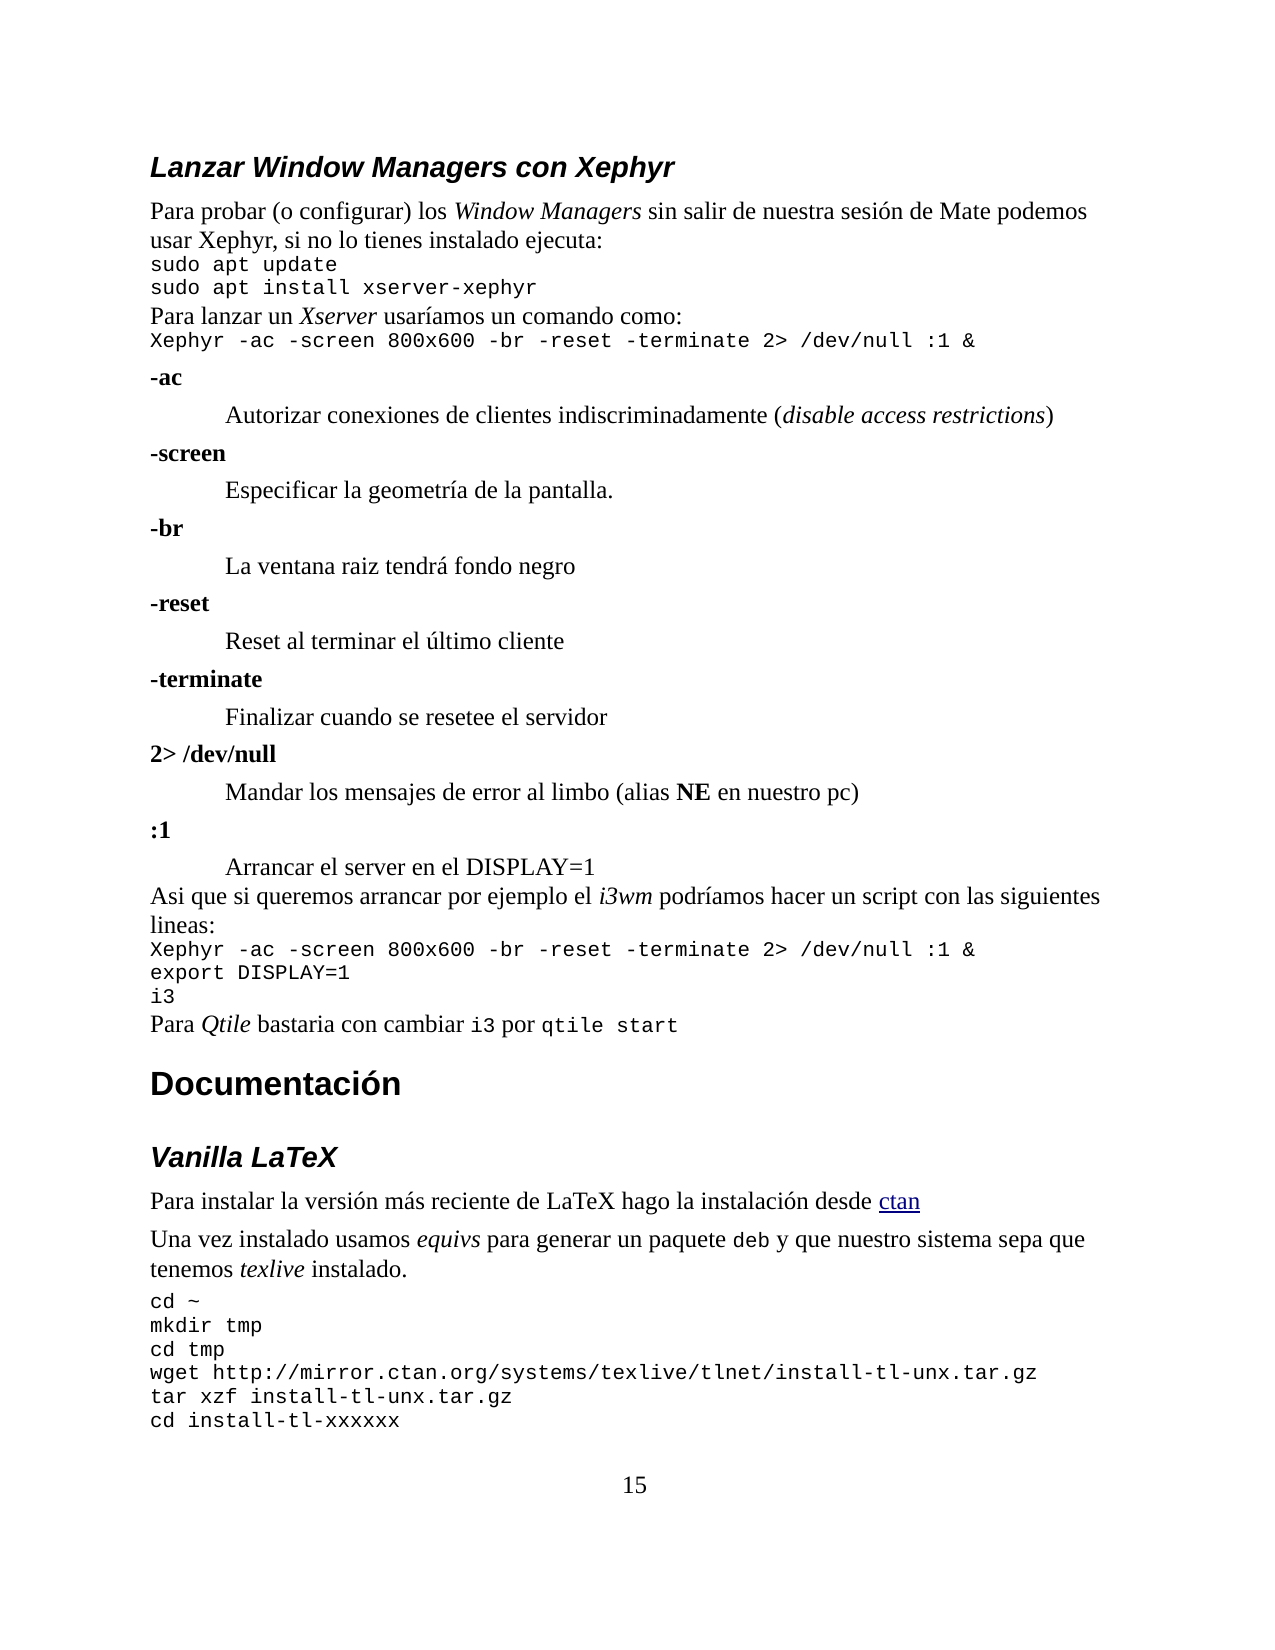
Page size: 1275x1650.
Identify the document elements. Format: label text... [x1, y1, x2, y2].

text -br [150, 513, 1125, 542]
text Finalizar cuando se resetee el servidor [225, 702, 1125, 730]
text wget http://mirror.ctan.org/systems/texlive/tlnet/install-tl-unx.tar.gz [150, 1362, 1125, 1386]
text Para Qtile bastaria con cambiar i3 por qtile start [150, 1009, 1125, 1039]
subtitle Lanzar Window Managers con Xephyr [150, 150, 1125, 183]
text Reset al terminar el último cliente [225, 626, 1125, 655]
text cd ~ [150, 1291, 1125, 1315]
text -ac [150, 362, 1125, 391]
text Una vez instalado usamos equivs para generar un paquete deb y que nuestro sistema sepa que tenemos texlive instalado. [150, 1224, 1125, 1282]
text -screen [150, 438, 1125, 466]
text Mandar los mensajes de error al limbo (alias NE en nuestro pc) [225, 777, 1125, 806]
subtitle Vanilla LaTeX [150, 1140, 1125, 1174]
text tar xzf install-tl-unx.tar.gz [150, 1386, 1125, 1409]
text mkdir tmp [150, 1315, 1125, 1339]
text sudo apt install xserver-xephyr [150, 277, 1125, 301]
text i3 [150, 986, 1125, 1009]
text Xephyr -ac -screen 800x600 -br -reset -terminate 2> /dev/null :1 & [150, 939, 1125, 962]
text 2> /dev/null [150, 739, 1125, 768]
text Xephyr -ac -screen 800x600 -br -reset -terminate 2> /dev/null :1 & [150, 329, 1125, 353]
text Especificar la geometría de la pantalla. [225, 475, 1125, 504]
text -reset [150, 588, 1125, 617]
text cd install-tl-xxxxxx [150, 1409, 1125, 1433]
subtitle Documentación [150, 1064, 1125, 1103]
text Arrancar el server en el DISPLAY=1 [225, 852, 1125, 881]
text cd tmp [150, 1339, 1125, 1362]
text Para instalar la versión más reciente de LaTeX hago la instalación desde ctan [150, 1186, 1125, 1215]
text Asi que si queremos arrancar por ejemplo el i3wm podríamos hacer un script con las siguientes lineas: [150, 881, 1125, 939]
text Para lanzar un Xserver usaríamos un comando como: [150, 301, 1125, 329]
text La ventana raiz tendrá fondo negro [225, 551, 1125, 579]
text Para probar (o configurar) los Window Managers sin salir de nuestra sesión de Mate podemos usar Xephyr, si no lo tienes instalado ejecuta: [150, 196, 1125, 253]
text sudo apt update [150, 253, 1125, 277]
text export DISPLAY=1 [150, 962, 1125, 986]
text :1 [150, 815, 1125, 843]
text Autorizar conexiones de clientes indiscriminadamente (disable access restrictions) [225, 400, 1125, 429]
text -terminate [150, 664, 1125, 693]
